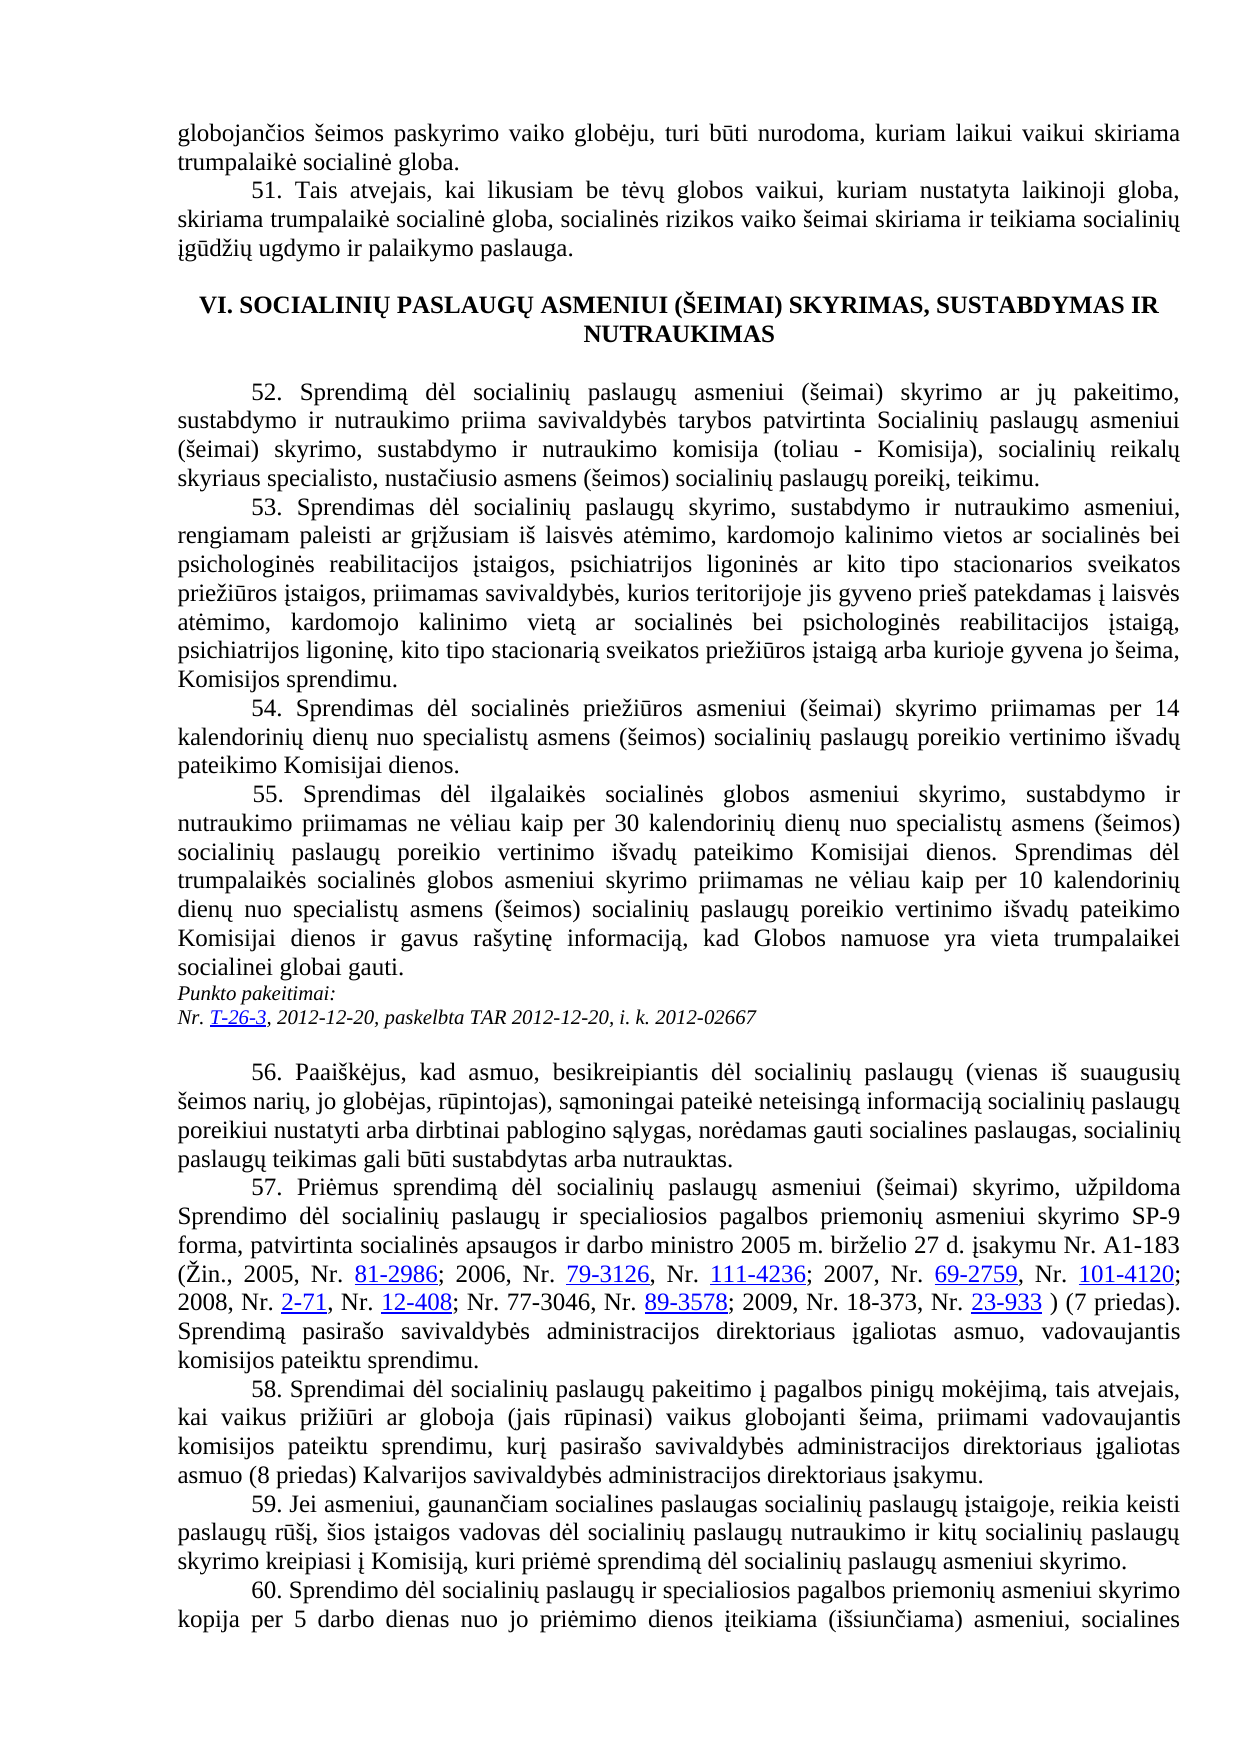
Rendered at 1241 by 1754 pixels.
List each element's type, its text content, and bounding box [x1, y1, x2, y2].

text 51. Tais atvejais, kai likusiam be tėvų globos vaikui, kuriam nustatyta laikinoji globa, skiriama trumpalaikė socialinė globa, socialinės rizikos vaiko šeimai skiriama ir teikiama socialinių įgūdžių ugdymo ir palaikymo paslauga. [177, 176, 1181, 262]
text 59. Jei asmeniui, gaunančiam socialines paslaugas socialinių paslaugų įstaigoje, reikia keisti paslaugų rūšį, šios įstaigos vadovas dėl socialinių paslaugų nutraukimo ir kitų socialinių paslaugų skyrimo kreipiasi į Komisiją, kuri priėmė sprendimą dėl socialinių paslaugų asmeniui skyrimo. [177, 1489, 1181, 1575]
text 53. Sprendimas dėl socialinių paslaugų skyrimo, sustabdymo ir nutraukimo asmeniui, rengiamam paleisti ar grįžusiam iš laisvės atėmimo, kardomojo kalinimo vietos ar socialinės bei psichologinės reabilitacijos įstaigos, psichiatrijos ligoninės ar kito tipo stacionarios sveikatos priežiūros įstaigos, priimamas savivaldybės, kurios teritorijoje jis gyveno prieš patekdamas į laisvės atėmimo, kardomojo kalinimo vietą ar socialinės bei psichologinės reabilitacijos įstaigą, psichiatrijos ligoninę, kito tipo stacionarią sveikatos priežiūros įstaigą arba kurioje gyvena jo šeima, Komisijos sprendimu. [177, 492, 1181, 693]
text Nr. T-26-3, 2012-12-20, paskelbta TAR 2012-12-20, i. k. 2012-02667 [177, 1005, 1181, 1029]
text globojančios šeimos paskyrimo vaiko globėju, turi būti nurodoma, kuriam laikui vaikui skiriama trumpalaikė socialinė globa. [177, 118, 1181, 176]
text 54. Sprendimas dėl socialinės priežiūros asmeniui (šeimai) skyrimo priimamas per 14 kalendorinių dienų nuo specialistų asmens (šeimos) socialinių paslaugų poreikio vertinimo išvadų pateikimo Komisijai dienos. [177, 693, 1181, 779]
text VI. SOCIALINIŲ PASLAUGŲ ASMENIUI (ŠEIMAI) SKYRIMAS, SUSTABDYMAS IR NUTRAUKIMAS [177, 291, 1181, 348]
text 57. Priėmus sprendimą dėl socialinių paslaugų asmeniui (šeimai) skyrimo, užpildoma Sprendimo dėl socialinių paslaugų ir specialiosios pagalbos priemonių asmeniui skyrimo SP-9 forma, patvirtinta socialinės apsaugos ir darbo ministro 2005 m. birželio 27 d. įsakymu Nr. A1-183 (Žin., 2005, Nr. 81-2986; 2006, Nr. 79-3126, Nr. 111-4236; 2007, Nr. 69-2759, Nr. 101-4120; 2008, Nr. 2-71, Nr. 12-408; Nr. 77-3046, Nr. 89-3578; 2009, Nr. 18-373, Nr. 23-933 ) (7 priedas). Sprendimą pasirašo savivaldybės administracijos direktoriaus įgaliotas asmuo, vadovaujantis komisijos pateiktu sprendimu. [177, 1172, 1181, 1374]
text 58. Sprendimai dėl socialinių paslaugų pakeitimo į pagalbos pinigų mokėjimą, tais atvejais, kai vaikus prižiūri ar globoja (jais rūpinasi) vaikus globojanti šeima, priimami vadovaujantis komisijos pateiktu sprendimu, kurį pasirašo savivaldybės administracijos direktoriaus įgaliotas asmuo (8 priedas) Kalvarijos savivaldybės administracijos direktoriaus įsakymu. [177, 1374, 1181, 1489]
text 56. Paaiškėjus, kad asmuo, besikreipiantis dėl socialinių paslaugų (vienas iš suaugusių šeimos narių, jo globėjas, rūpintojas), sąmoningai pateikė neteisingą informaciją socialinių paslaugų poreikiui nustatyti arba dirbtinai pablogino sąlygas, norėdamas gauti socialines paslaugas, socialinių paslaugų teikimas gali būti sustabdytas arba nutrauktas. [177, 1057, 1181, 1172]
text Punkto pakeitimai: [177, 981, 1181, 1005]
text 60. Sprendimo dėl socialinių paslaugų ir specialiosios pagalbos priemonių asmeniui skyrimo kopija per 5 darbo dienas nuo jo priėmimo dienos įteikiama (išsiunčiama) asmeniui, socialines [177, 1575, 1181, 1632]
text 52. Sprendimą dėl socialinių paslaugų asmeniui (šeimai) skyrimo ar jų pakeitimo, sustabdymo ir nutraukimo priima savivaldybės tarybos patvirtinta Socialinių paslaugų asmeniui (šeimai) skyrimo, sustabdymo ir nutraukimo komisija (toliau - Komisija), socialinių reikalų skyriaus specialisto, nustačiusio asmens (šeimos) socialinių paslaugų poreikį, teikimu. [177, 377, 1181, 492]
text 55. Sprendimas dėl ilgalaikės socialinės globos asmeniui skyrimo, sustabdymo ir nutraukimo priimamas ne vėliau kaip per 30 kalendorinių dienų nuo specialistų asmens (šeimos) socialinių paslaugų poreikio vertinimo išvadų pateikimo Komisijai dienos. Sprendimas dėl trumpalaikės socialinės globos asmeniui skyrimo priimamas ne vėliau kaip per 10 kalendorinių dienų nuo specialistų asmens (šeimos) socialinių paslaugų poreikio vertinimo išvadų pateikimo Komisijai dienos ir gavus rašytinę informaciją, kad Globos namuose yra vieta trumpalaikei socialinei globai gauti. [177, 779, 1181, 981]
